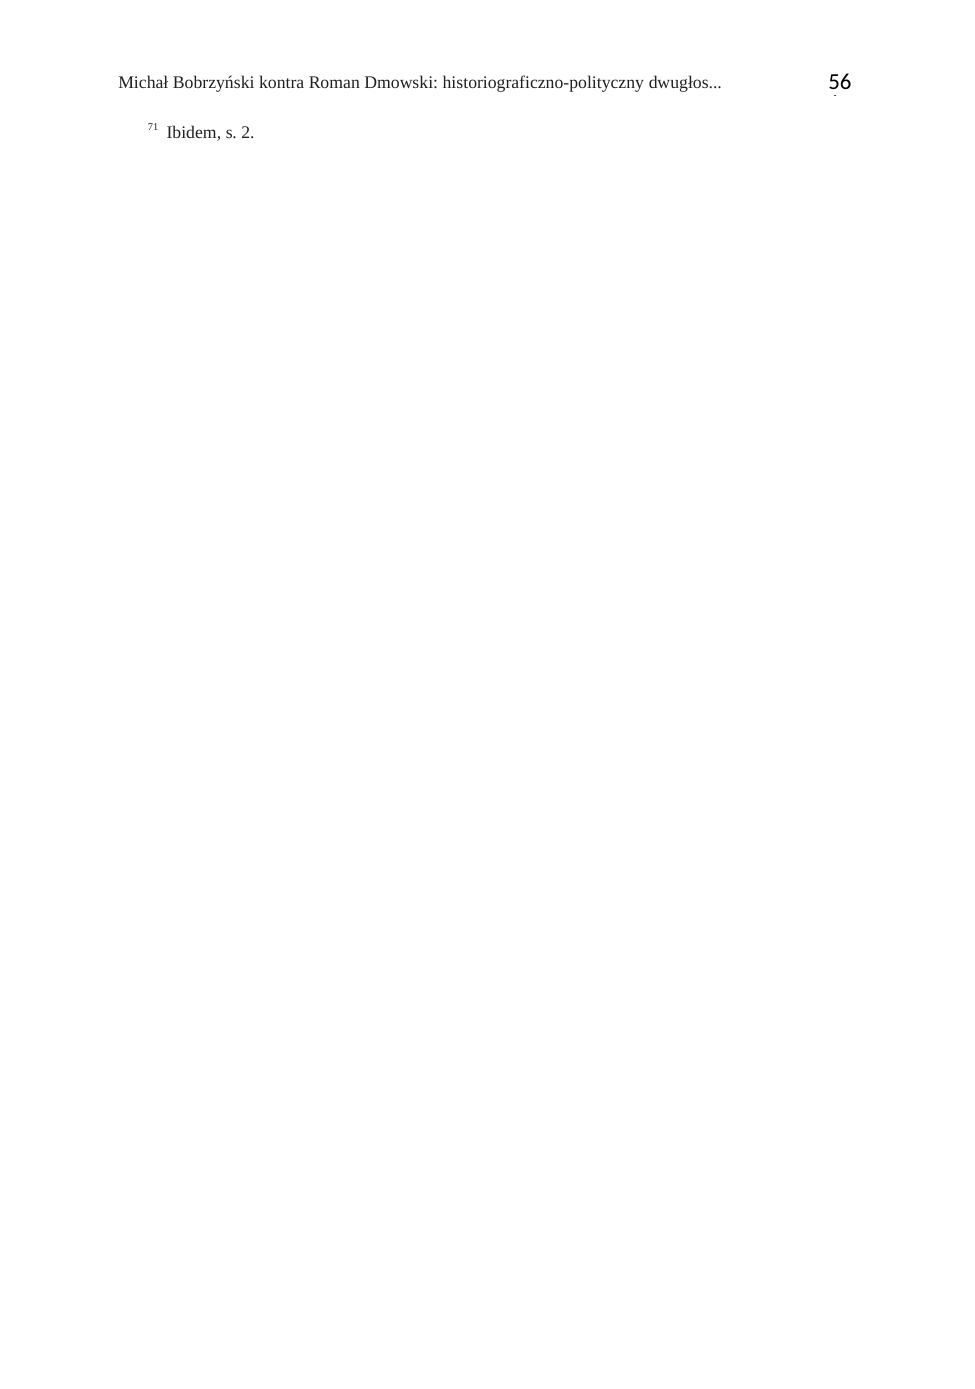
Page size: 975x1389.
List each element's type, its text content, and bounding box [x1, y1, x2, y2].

text 71 Ibidem, s. 2. [148, 121, 869, 142]
